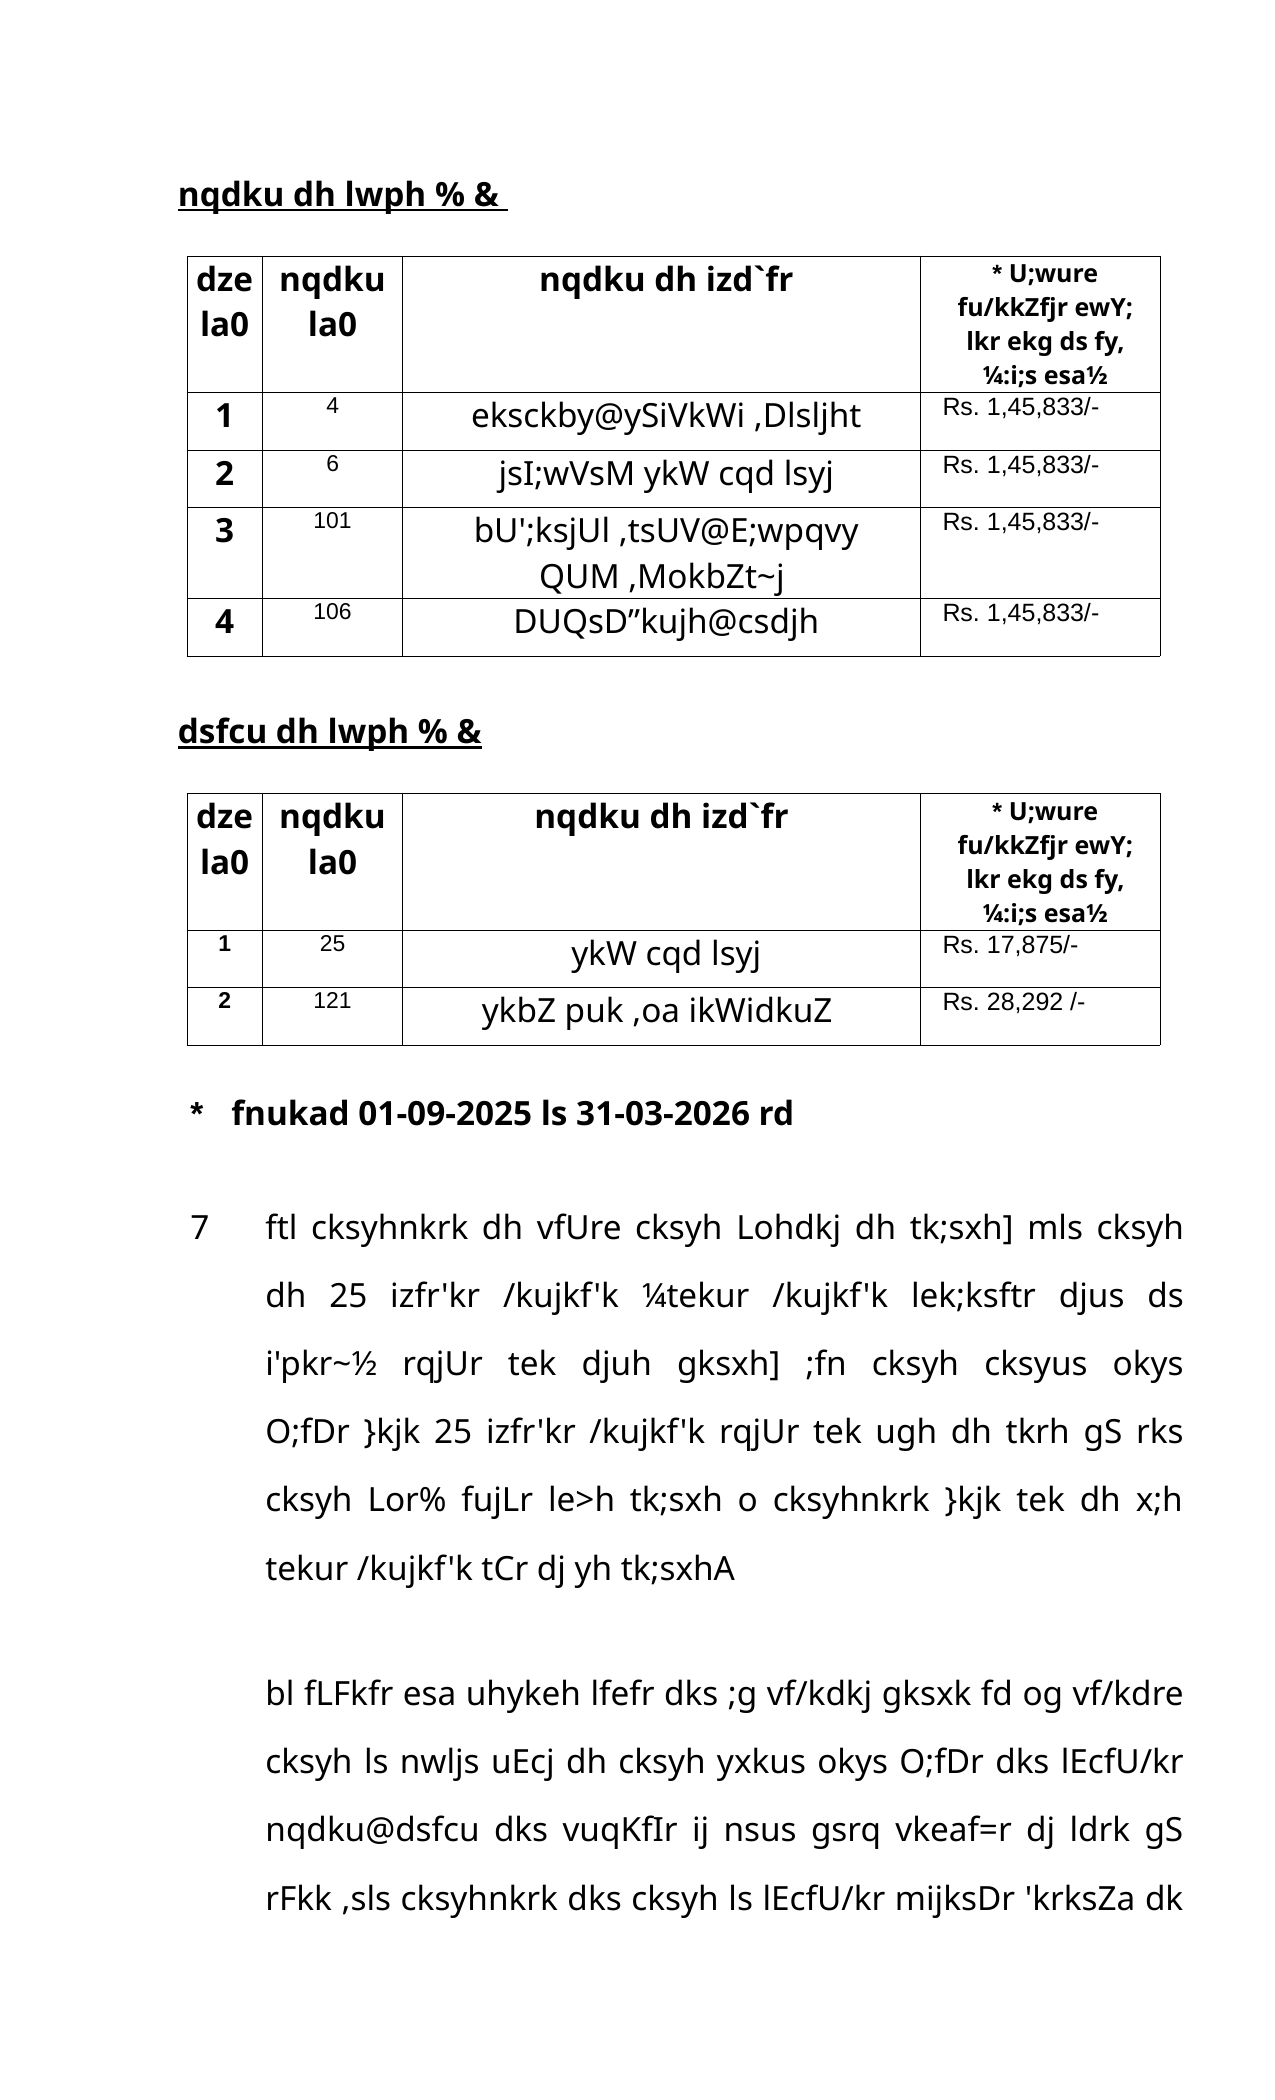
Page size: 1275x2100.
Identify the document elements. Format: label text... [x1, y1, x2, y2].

table_cell 6 [263, 451, 402, 507]
table_header * U;wure fu/kkZfjr ewY; lkr ekg ds fy, ¼:i;s esa½ [921, 794, 1160, 929]
table_header nqdku dh izd`fr [403, 257, 920, 392]
table_cell 3 [188, 508, 262, 598]
table_header nqdku dh izd`fr [403, 794, 920, 929]
table_cell 25 [263, 931, 402, 987]
text * fnukad 01-09-2025 ls 31-03-2026 rd [190, 1090, 1185, 1136]
table_cell eksckby@ySiVkWi ,Dlsljht [403, 393, 920, 449]
text nqdku dh lwph % & [178, 170, 1185, 216]
table_cell 121 [263, 988, 402, 1045]
table_cell ykbZ puk ,oa ikWidkuZ [403, 988, 920, 1045]
table_cell 1 [188, 393, 262, 449]
table_cell Rs. 1,45,833/- [921, 508, 1160, 598]
table_cell 101 [263, 508, 402, 598]
text 7 ftl cksyhnkrk dh vfUre cksyh Lohdkj dh tk;sxh] mls cksyh dh 25 izfr'kr /kujkf'k ¼tekur /kujkf'k lek;ksftr djus ds i'pkr~½ rqjUr tek djuh gksxh] ;fn cksyh cksyus okys O;fDr }kjk 25 izfr'kr /kujkf'k rqjUr tek ugh dh tkrh gS rks cksyh Lor% fujLr le>h tk;sxh o cksyhnkrk }kjk tek dh x;h tekur /kujkf'k tCr dj yh tk;sxhA [190, 1204, 1185, 1590]
table_cell 106 [263, 599, 402, 656]
text dsfcu dh lwph % & [178, 708, 1185, 753]
table_cell 4 [263, 393, 402, 449]
table_cell Rs. 1,45,833/- [921, 599, 1160, 656]
table_cell Rs. 1,45,833/- [921, 393, 1160, 449]
table_cell 4 [188, 599, 262, 656]
table_cell 2 [188, 988, 262, 1045]
table_cell ykW cqd lsyj [403, 931, 920, 987]
table_cell 1 [188, 931, 262, 987]
table_header nqdku la0 [263, 794, 402, 929]
table_header nqdku la0 [263, 257, 402, 392]
table_header dze la0 [188, 257, 262, 392]
table_header * U;wure fu/kkZfjr ewY; lkr ekg ds fy, ¼:i;s esa½ [921, 257, 1160, 392]
table_header dze la0 [188, 794, 262, 929]
text bl fLFkfr esa uhykeh lfefr dks ;g vf/kdkj gksxk fd og vf/kdre cksyh ls nwljs uEcj dh cksyh yxkus okys O;fDr dks lEcfU/kr nqdku@dsfcu dks vuqKfIr ij nsus gsrq vkeaf=r dj ldrk gS rFkk ,sls cksyhnkrk dks cksyh ls lEcfU/kr mijksDr 'krksZa dk [190, 1670, 1185, 1920]
table_cell jsI;wVsM ykW cqd lsyj [403, 451, 920, 507]
table_cell DUQsD”kujh@csdjh [403, 599, 920, 656]
table_cell Rs. 17,875/- [921, 931, 1160, 987]
table_cell Rs. 1,45,833/- [921, 451, 1160, 507]
table_cell 2 [188, 451, 262, 507]
table_cell Rs. 28,292 /- [921, 988, 1160, 1045]
table_cell bU';ksjUl ,tsUV@E;wpqvy QUM ,MokbZt~j [403, 508, 920, 598]
